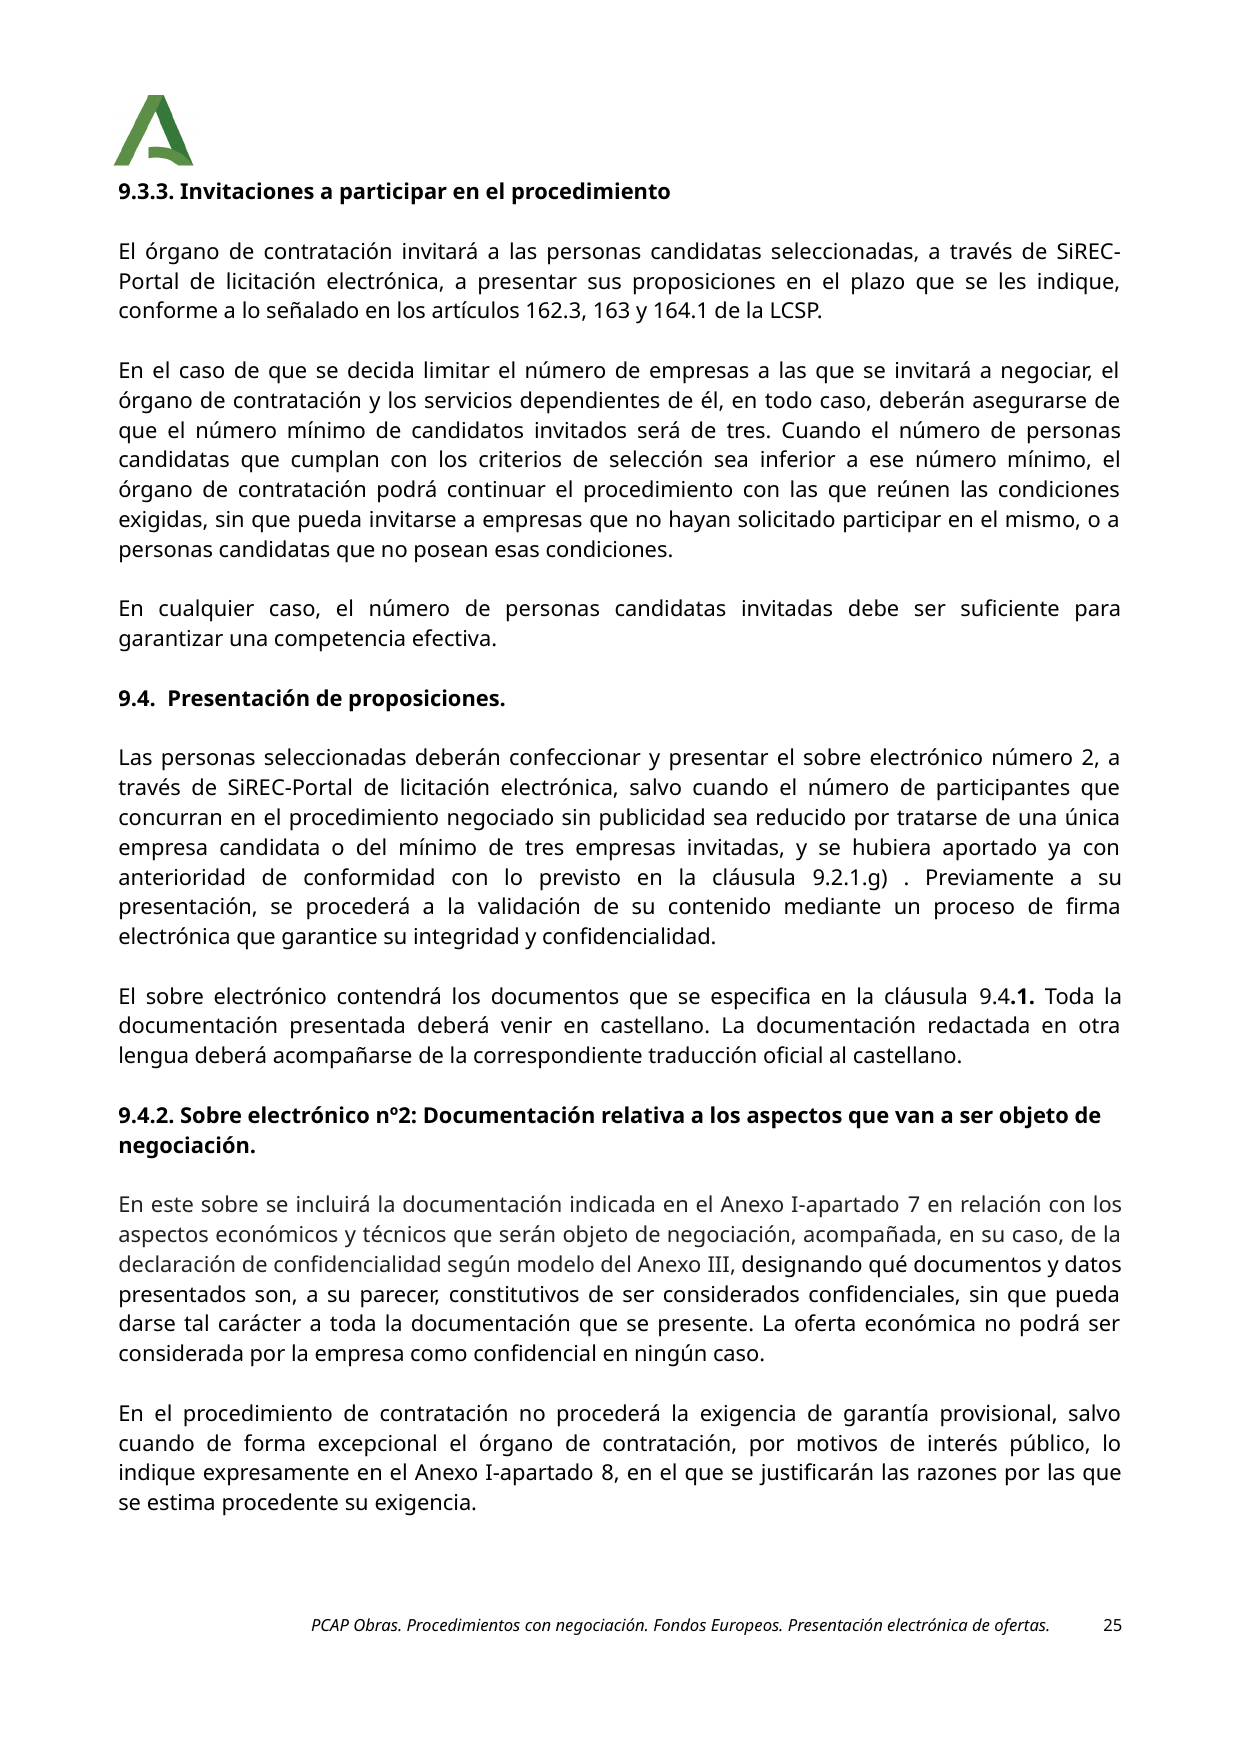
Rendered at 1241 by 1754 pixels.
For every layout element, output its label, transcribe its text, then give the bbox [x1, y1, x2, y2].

text En el procedimiento de contratación no procederá la exigencia de garantía provisional, salvo cuando de forma excepcional el órgano de contratación, por motivos de interés público, lo indique expresamente en el Anexo I-apartado 8, en el que se justificarán las razones por las que se estima procedente su exigencia. [118, 1398, 1122, 1517]
text El sobre electrónico contendrá los documentos que se especifica en la cláusula 9.4.1. Toda la documentación presentada deberá venir en castellano. La documentación redactada en otra lengua deberá acompañarse de la correspondiente traducción oficial al castellano. [118, 981, 1122, 1070]
subtitle 9.4.2. Sobre electrónico nº2: Documentación relativa a los aspectos que van a ser objeto de negociación. [118, 1100, 1122, 1159]
text En cualquier caso, el número de personas candidatas invitadas debe ser suficiente para garantizar una competencia efectiva. [118, 593, 1122, 653]
text Las personas seleccionadas deberán confeccionar y presentar el sobre electrónico número 2, a través de SiREC-Portal de licitación electrónica, salvo cuando el número de participantes que concurran en el procedimiento negociado sin publicidad sea reducido por tratarse de una única empresa candidata o del mínimo de tres empresas invitadas, y se hubiera aportado ya con anterioridad de conformidad con lo previsto en la cláusula 9.2.1.g) . Previamente a su presentación, se procederá a la validación de su contenido mediante un proceso de firma electrónica que garantice su integridad y confidencialidad. [118, 742, 1122, 951]
text En el caso de que se decida limitar el número de empresas a las que se invitará a negociar, el órgano de contratación y los servicios dependientes de él, en todo caso, deberán asegurarse de que el número mínimo de candidatos invitados será de tres. Cuando el número de personas candidatas que cumplan con los criterios de selección sea inferior a ese número mínimo, el órgano de contratación podrá continuar el procedimiento con las que reúnen las condiciones exigidas, sin que pueda invitarse a empresas que no hayan solicitado participar en el mismo, o a personas candidatas que no posean esas condiciones. [118, 355, 1122, 564]
subtitle 9.4. Presentación de proposiciones. [118, 683, 1122, 713]
picture [109, 90, 198, 170]
text En este sobre se incluirá la documentación indicada en el Anexo I-apartado 7 en relación con los aspectos económicos y técnicos que serán objeto de negociación, acompañada, en su caso, de la declaración de confidencialidad según modelo del Anexo III, designando qué documentos y datos presentados son, a su parecer, constitutivos de ser considerados confidenciales, sin que pueda darse tal carácter a toda la documentación que se presente. La oferta económica no podrá ser considerada por la empresa como confidencial en ningún caso. [118, 1189, 1122, 1368]
subtitle 9.3.3. Invitaciones a participar en el procedimiento [118, 176, 1122, 206]
text El órgano de contratación invitará a las personas candidatas seleccionadas, a través de SiREC-Portal de licitación electrónica, a presentar sus proposiciones en el plazo que se les indique, conforme a lo señalado en los artículos 162.3, 163 y 164.1 de la LCSP. [118, 236, 1122, 325]
